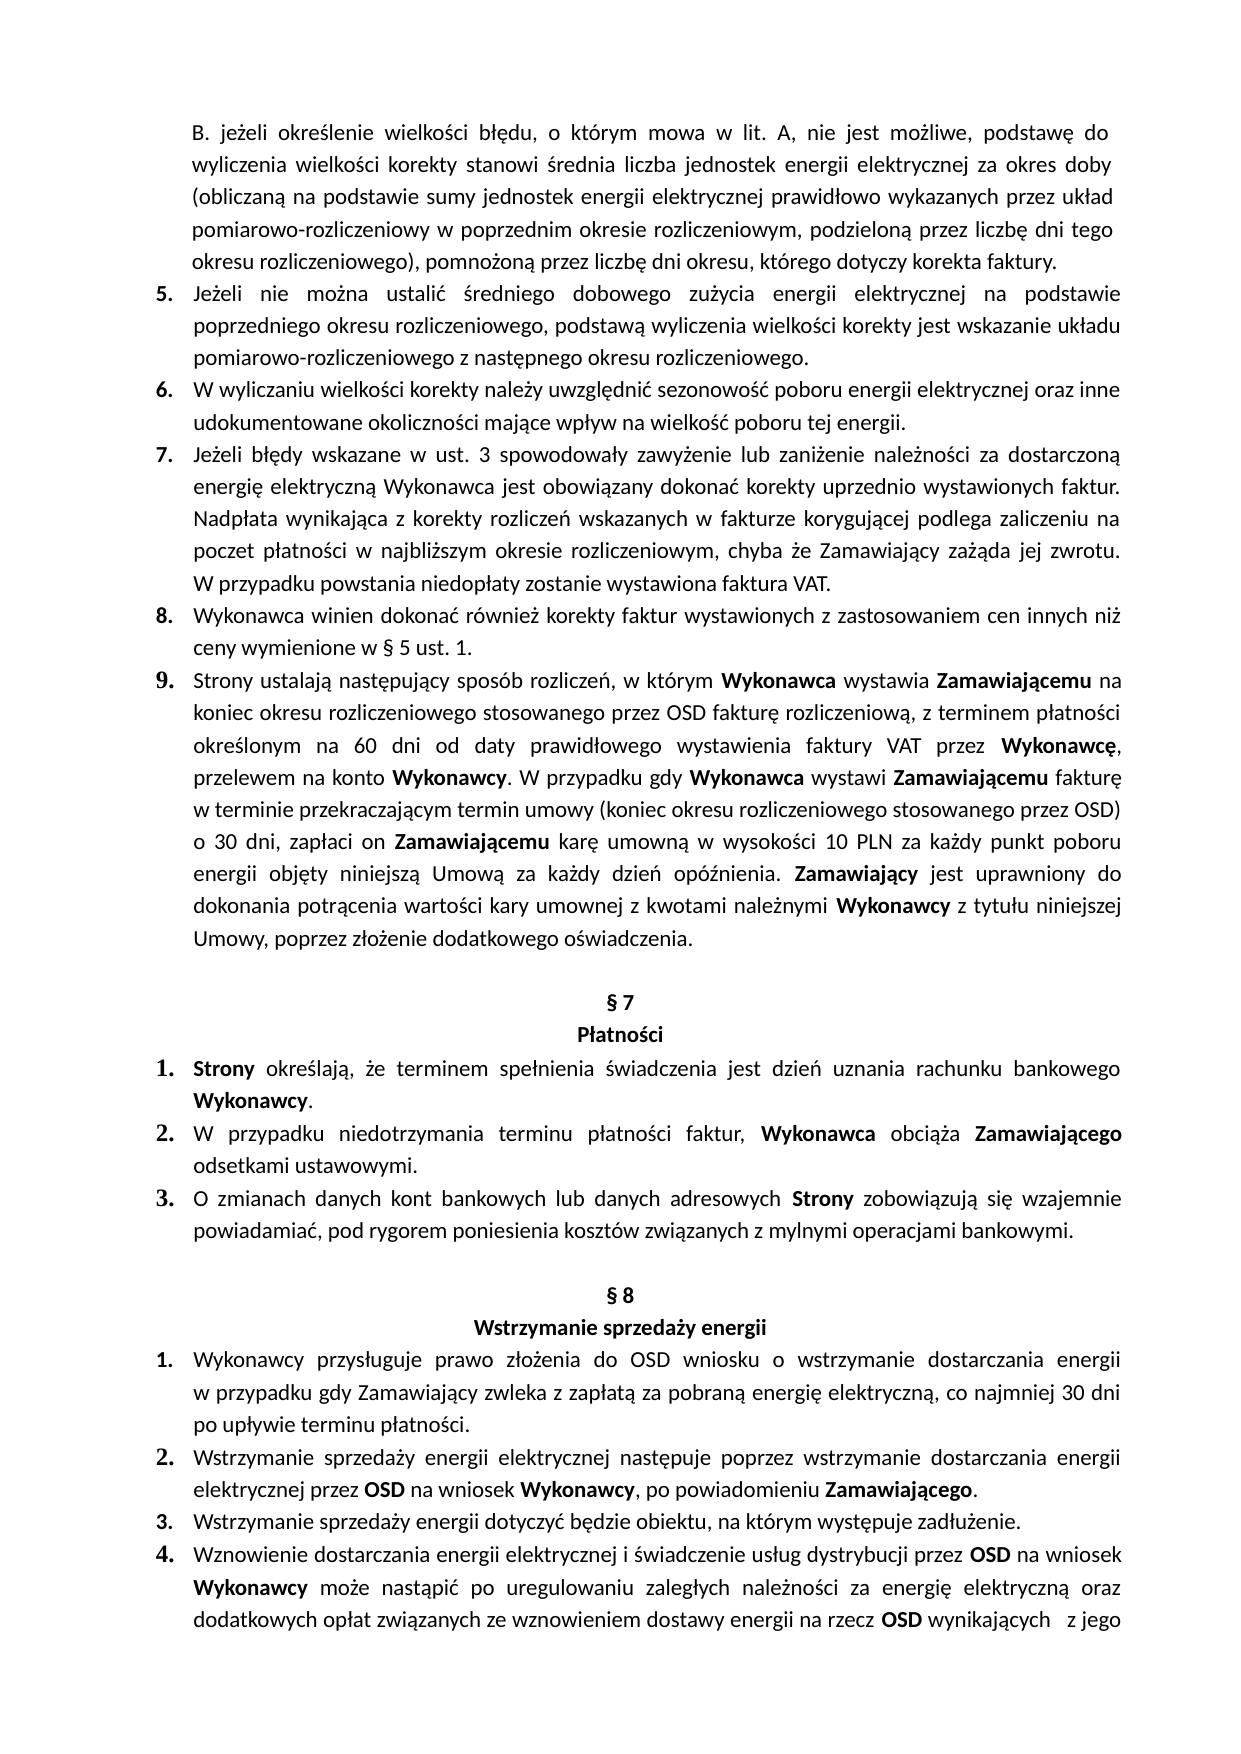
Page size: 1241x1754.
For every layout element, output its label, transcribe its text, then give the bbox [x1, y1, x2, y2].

text § 8 [118, 1281, 1122, 1309]
list W wyliczaniu wielkości korekty należy uwzględnić sezonowość poboru energii elektrycznej oraz inne udokumentowane okoliczności mające wpływ na wielkość poboru tej energii. [156, 376, 1122, 436]
list Strony ustalają następujący sposób rozliczeń, w którym Wykonawca wystawia Zamawiającemu na koniec okresu rozliczeniowego stosowanego przez OSD fakturę rozliczeniową, z terminem płatności określonym na 60 dni od daty prawidłowego wystawienia faktury VAT przez Wykonawcę, przelewem na konto Wykonawcy. W przypadku gdy Wykonawca wystawi Zamawiającemu fakturę w terminie przekraczającym termin umowy (koniec okresu rozliczeniowego stosowanego przez OSD) o 30 dni, zapłaci on Zamawiającemu karę umowną w wysokości 10 PLN za każdy punkt poboru energii objęty niniejszą Umową za każdy dzień opóźnienia. Zamawiający jest uprawniony do dokonania potrącenia wartości kary umownej z kwotami należnymi Wykonawcy z tytułu niniejszej Umowy, poprzez złożenie dodatkowego oświadczenia. [156, 665, 1122, 952]
list Wstrzymanie sprzedaży energii elektrycznej następuje poprzez wstrzymanie dostarczania energii elektrycznej przez OSD na wniosek Wykonawcy, po powiadomieniu Zamawiającego. [156, 1442, 1122, 1503]
text B. jeżeli określenie wielkości błędu, o którym mowa w lit. A, nie jest możliwe, podstawę do wyliczenia wielkości korekty stanowi średnia liczba jednostek energii elektrycznej za okres doby (obliczaną na podstawie sumy jednostek energii elektrycznej prawidłowo wykazanych przez układ pomiarowo-rozliczeniowy w poprzednim okresie rozliczeniowym, podzieloną przez liczbę dni tego okresu rozliczeniowego), pomnożoną przez liczbę dni okresu, którego dotyczy korekta faktury. [118, 118, 1122, 275]
list Wykonawcy przysługuje prawo złożenia do OSD wniosku o wstrzymanie dostarczania energii w przypadku gdy Zamawiający zwleka z zapłatą za pobraną energię elektryczną, co najmniej 30 dni po upływie terminu płatności. [156, 1345, 1122, 1438]
list Wznowienie dostarczania energii elektrycznej i świadczenie usług dystrybucji przez OSD na wniosek Wykonawcy może nastąpić po uregulowaniu zaległych należności za energię elektryczną oraz dodatkowych opłat związanych ze wznowieniem dostawy energii na rzecz OSD wynikających z jego [156, 1539, 1122, 1633]
list Jeżeli błędy wskazane w ust. 3 spowodowały zawyżenie lub zaniżenie należności za dostarczoną energię elektryczną Wykonawca jest obowiązany dokonać korekty uprzednio wystawionych faktur. Nadpłata wynikająca z korekty rozliczeń wskazanych w fakturze korygującej podlega zaliczeniu na poczet płatności w najbliższym okresie rozliczeniowym, chyba że Zamawiający zażąda jej zwrotu. W przypadku powstania niedopłaty zostanie wystawiona faktura VAT. [156, 440, 1122, 597]
list Jeżeli nie można ustalić średniego dobowego zużycia energii elektrycznej na podstawie poprzedniego okresu rozliczeniowego, podstawą wyliczenia wielkości korekty jest wskazanie układu pomiarowo-rozliczeniowego z następnego okresu rozliczeniowego. [156, 279, 1122, 371]
list Wstrzymanie sprzedaży energii dotyczyć będzie obiektu, na którym występuje zadłużenie. [156, 1507, 1122, 1535]
list W przypadku niedotrzymania terminu płatności faktur, Wykonawca obciąża Zamawiającego odsetkami ustawowymi. [156, 1118, 1122, 1179]
text § 7 [118, 988, 1122, 1016]
text Wstrzymanie sprzedaży energii [118, 1313, 1122, 1341]
text Płatności [118, 1020, 1122, 1048]
list O zmianach danych kont bankowych lub danych adresowych Strony zobowiązują się wzajemnie powiadamiać, pod rygorem poniesienia kosztów związanych z mylnymi operacjami bankowymi. [156, 1183, 1122, 1245]
list Wykonawca winien dokonać również korekty faktur wystawionych z zastosowaniem cen innych niż ceny wymienione w § 5 ust. 1. [156, 601, 1122, 661]
list Strony określają, że terminem spełnienia świadczenia jest dzień uznania rachunku bankowego Wykonawcy. [156, 1053, 1122, 1114]
